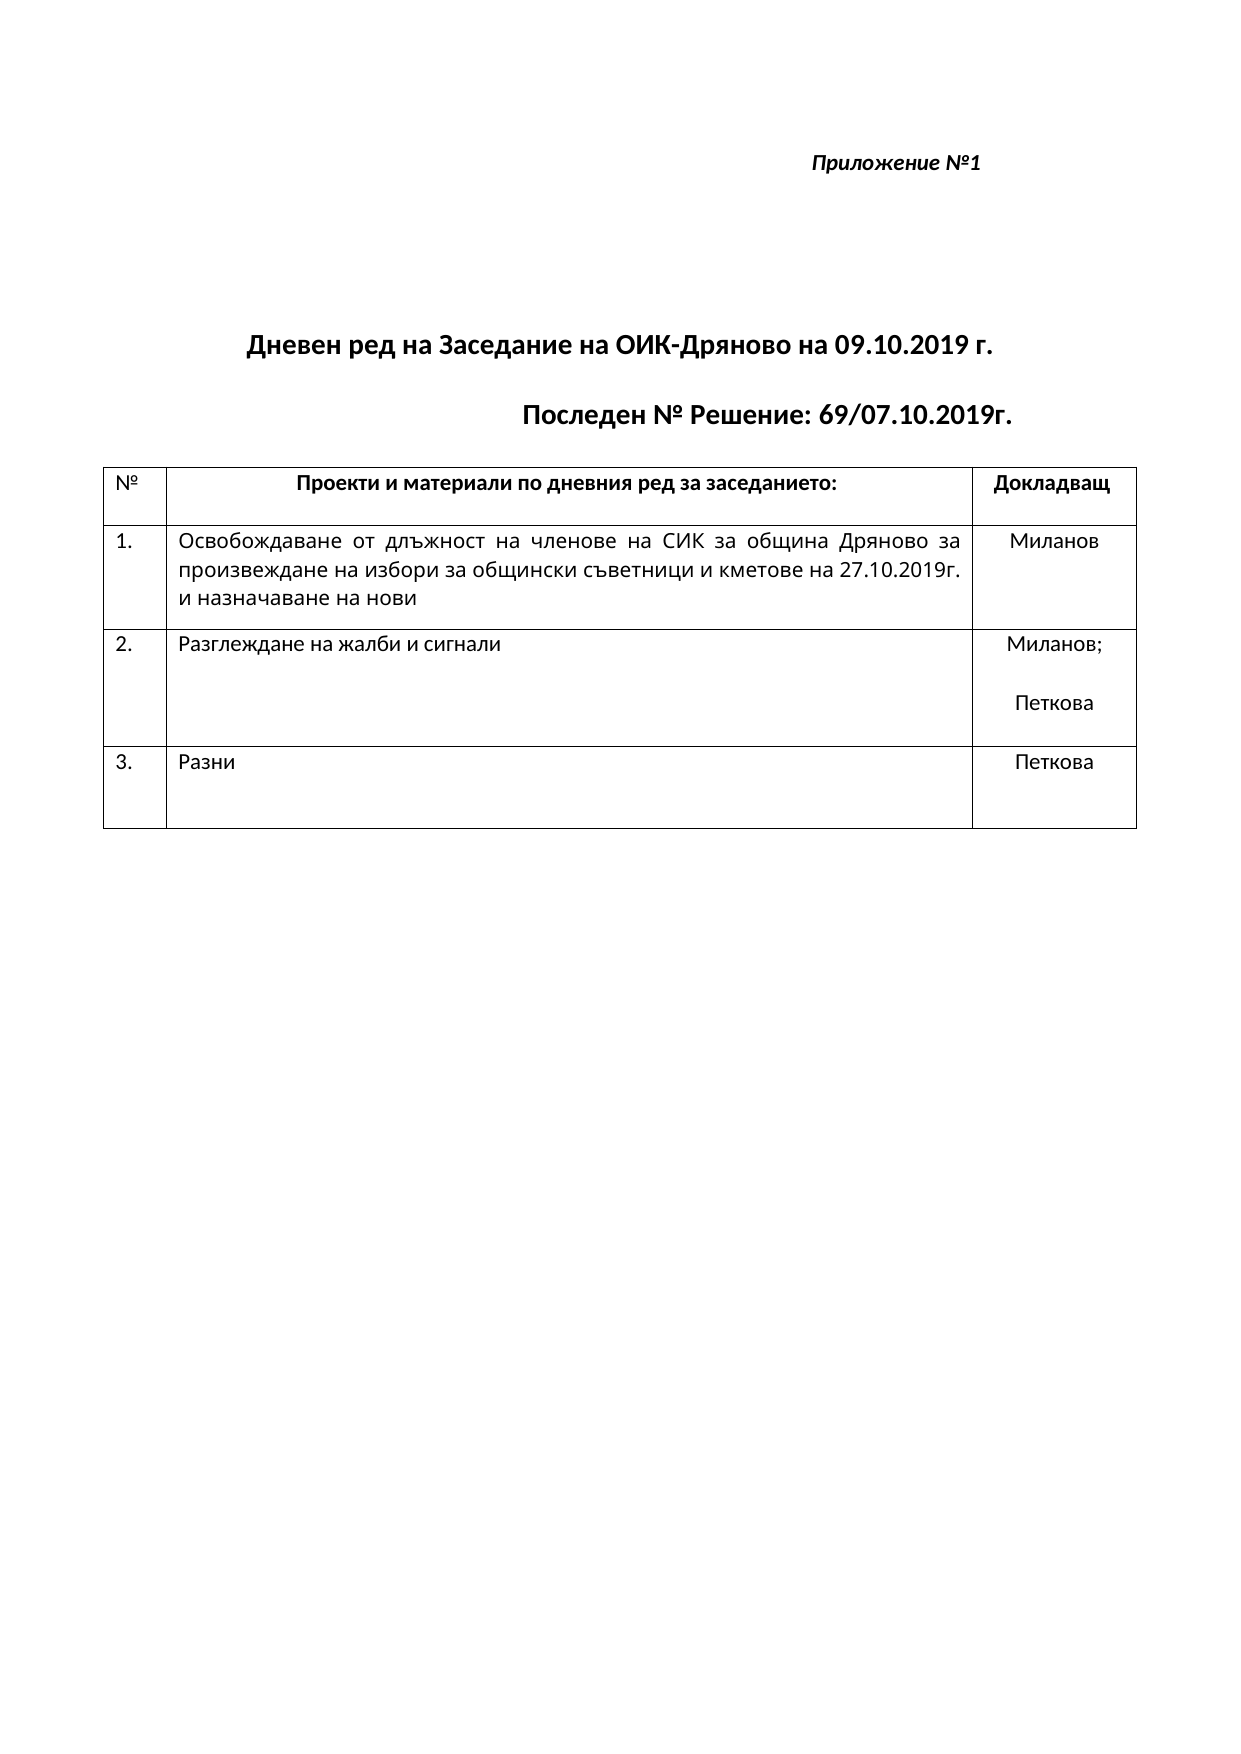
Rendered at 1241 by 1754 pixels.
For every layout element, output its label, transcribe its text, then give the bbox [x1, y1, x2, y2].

table_header Проекти и материали по дневния ред за заседанието: [167, 468, 972, 525]
table_cell 3. [104, 747, 166, 827]
table_header Докладващ [973, 468, 1136, 525]
table_cell Освобождаване от длъжност на членове на СИК за община Дряново за произвеждане на избори за общински съветници и кметове на 27.10.2019г. и назначаване на нови [167, 526, 972, 628]
text Дневен ред на Заседание на ОИК-Дряново на 09.10.2019 г. [148, 326, 1093, 362]
table_header № [104, 468, 166, 525]
table_cell Разни [167, 747, 972, 827]
text Приложение №1 [738, 148, 1093, 176]
text Последен № Решение: 69/07.10.2019г. [148, 396, 1093, 432]
table_cell Миланов; Петкова [973, 630, 1136, 746]
table_cell Разглеждане на жалби и сигнали [167, 630, 972, 746]
table_cell Миланов [973, 526, 1136, 628]
table_cell 1. [104, 526, 166, 628]
table_cell 2. [104, 630, 166, 746]
table_cell Петкова [973, 747, 1136, 827]
